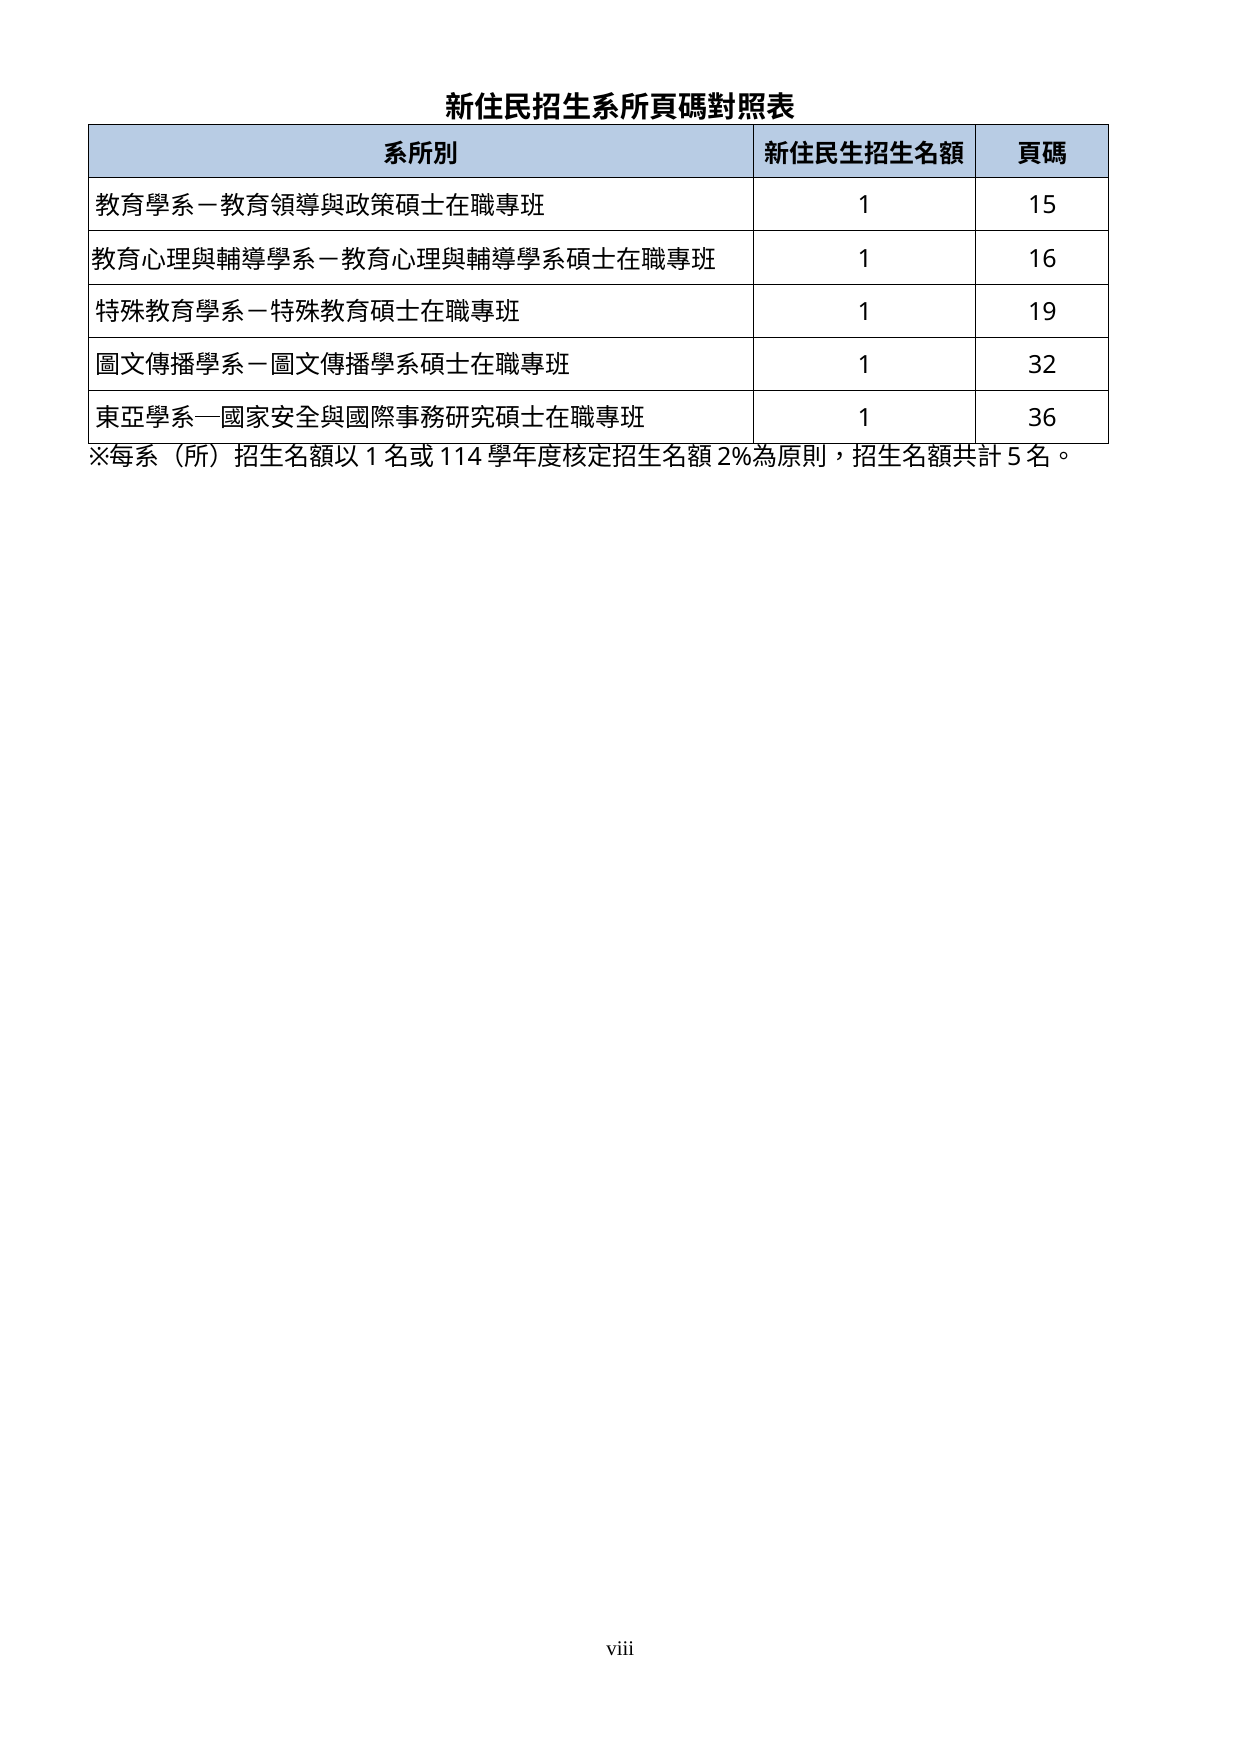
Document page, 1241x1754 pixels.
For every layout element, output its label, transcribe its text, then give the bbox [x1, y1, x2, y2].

table_cell 特殊教育學系－特殊教育碩士在職專班 [89, 285, 753, 337]
table_cell 1 [754, 391, 975, 443]
table_cell 19 [976, 285, 1108, 337]
table_header 新住民生招生名額 [754, 125, 975, 177]
table_cell 1 [754, 285, 975, 337]
table_cell 1 [754, 231, 975, 283]
table_cell 1 [754, 338, 975, 390]
table_cell 15 [976, 178, 1108, 230]
text 新住民招生系所頁碼對照表 [89, 89, 1152, 124]
table_cell 36 [976, 391, 1108, 443]
table_cell 16 [976, 231, 1108, 283]
table_cell 教育學系－教育領導與政策碩士在職專班 [89, 178, 753, 230]
table_cell 教育心理與輔導學系－教育心理與輔導學系碩士在職專班 [89, 231, 753, 283]
text ※每系（所）招生名額以1名或114學年度核定招生名額2%為原則，招生名額共計5名。 [89, 444, 1152, 471]
table_cell 32 [976, 338, 1108, 390]
table_header 頁碼 [976, 125, 1108, 177]
table_header 系所別 [89, 125, 753, 177]
table_cell 圖文傳播學系－圖文傳播學系碩士在職專班 [89, 338, 753, 390]
table_cell 東亞學系─國家安全與國際事務研究碩士在職專班 [89, 391, 753, 443]
table_cell 1 [754, 178, 975, 230]
